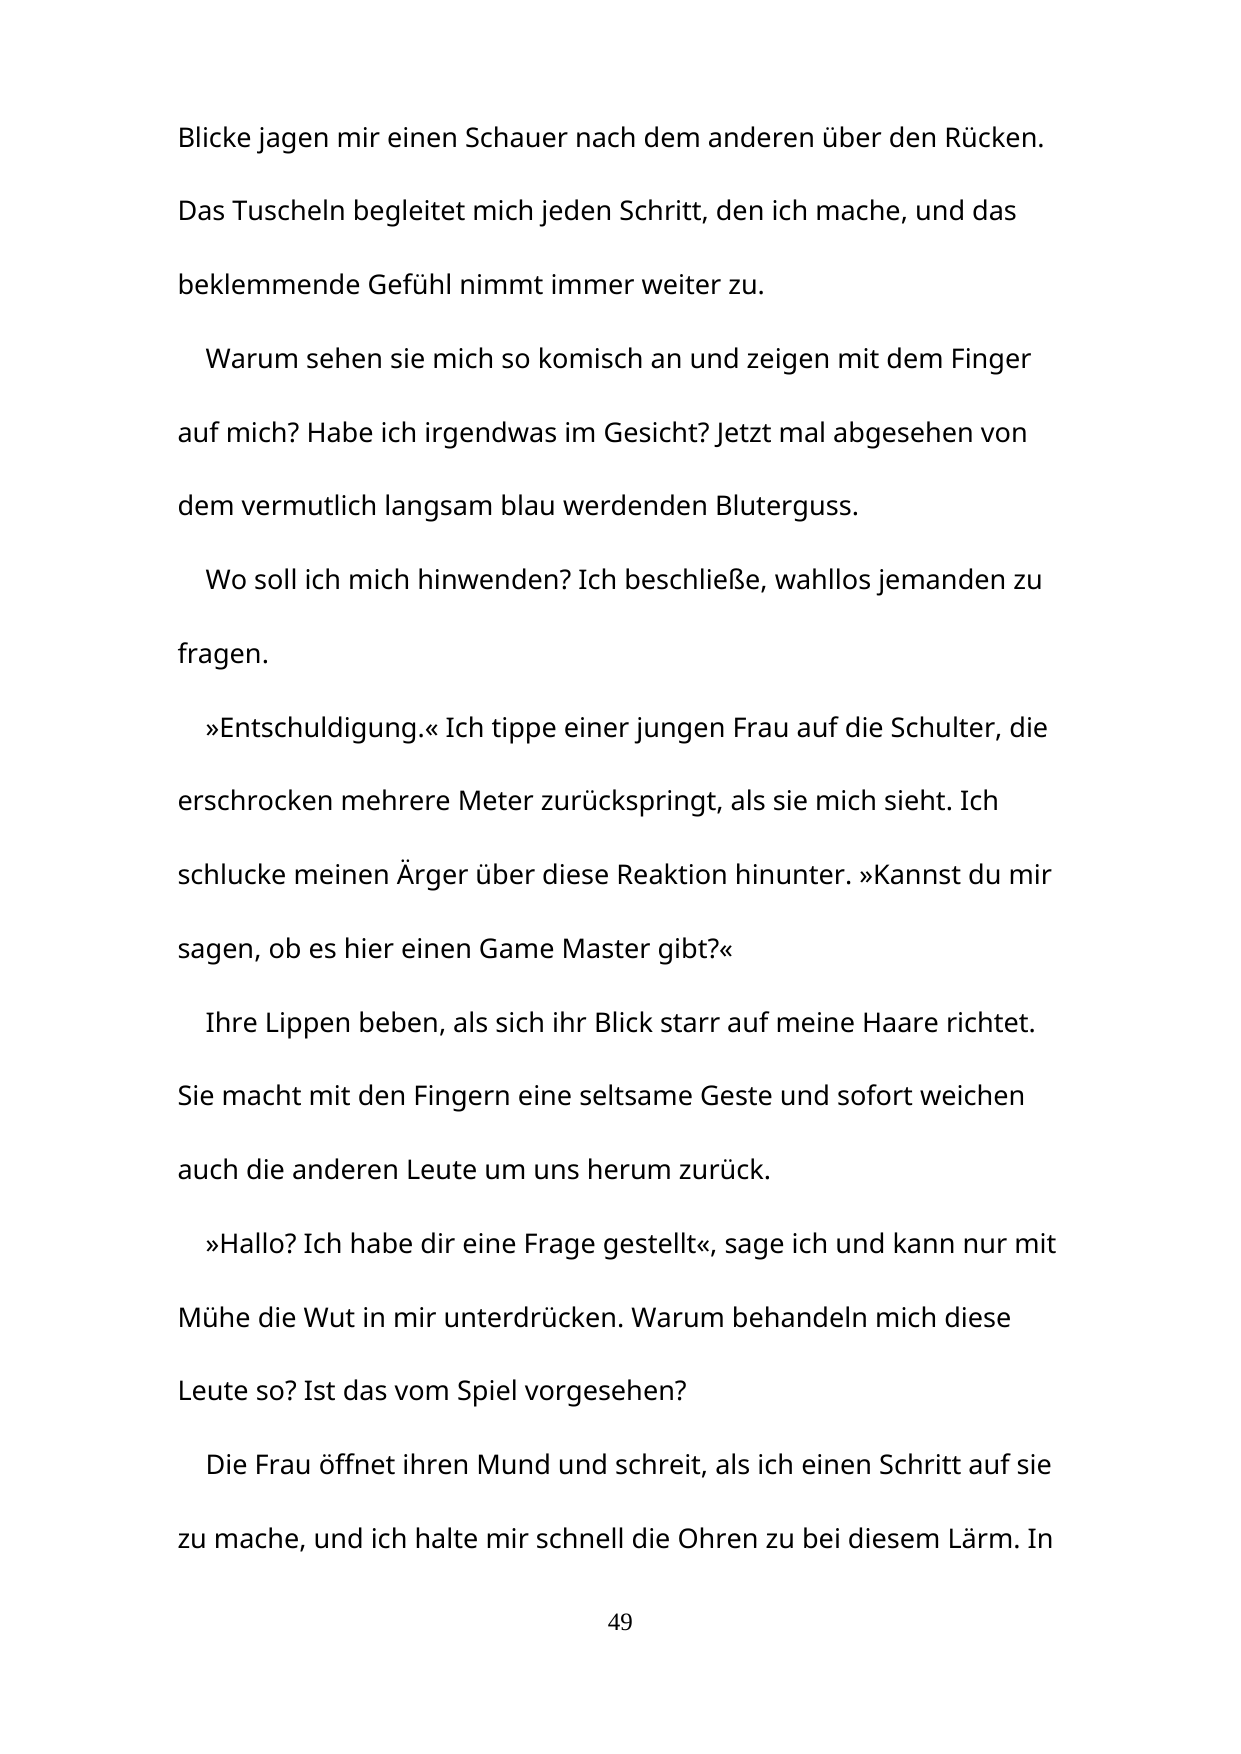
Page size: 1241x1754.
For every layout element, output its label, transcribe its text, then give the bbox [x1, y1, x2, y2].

text Wo soll ich mich hinwenden? Ich beschließe, wahllos jemanden zu fragen. [177, 561, 1063, 671]
text »Hallo? Ich habe dir eine Frage gestellt«, sage ich und kann nur mit Mühe die Wut in mir unterdrücken. Warum behandeln mich diese Leute so? Ist das vom Spiel vorgesehen? [177, 1224, 1063, 1409]
text Blicke jagen mir einen Schauer nach dem anderen über den Rücken. Das Tuscheln begleitet mich jeden Schritt, den ich mache, und das beklemmende Gefühl nimmt immer weiter zu. [177, 118, 1063, 302]
text Warum sehen sie mich so komisch an und zeigen mit dem Finger auf mich? Habe ich irgendwas im Gesicht? Jetzt mal abgesehen von dem vermutlich langsam blau werdenden Bluterguss. [177, 339, 1063, 524]
text »Entschuldigung.« Ich tippe einer jungen Frau auf die Schulter, die erschrocken mehrere Meter zurückspringt, als sie mich sieht. Ich schlucke meinen Ärger über diese Reaktion hinunter. »Kannst du mir sagen, ob es hier einen Game Master gibt?« [177, 708, 1063, 966]
text Ihre Lippen beben, als sich ihr Blick starr auf meine Haare richtet. Sie macht mit den Fingern eine seltsame Geste und sofort weichen auch die anderen Leute um uns herum zurück. [177, 1003, 1063, 1187]
text Die Frau öffnet ihren Mund und schreit, als ich einen Schritt auf sie zu mache, und ich halte mir schnell die Ohren zu bei diesem Lärm. In [177, 1446, 1063, 1556]
